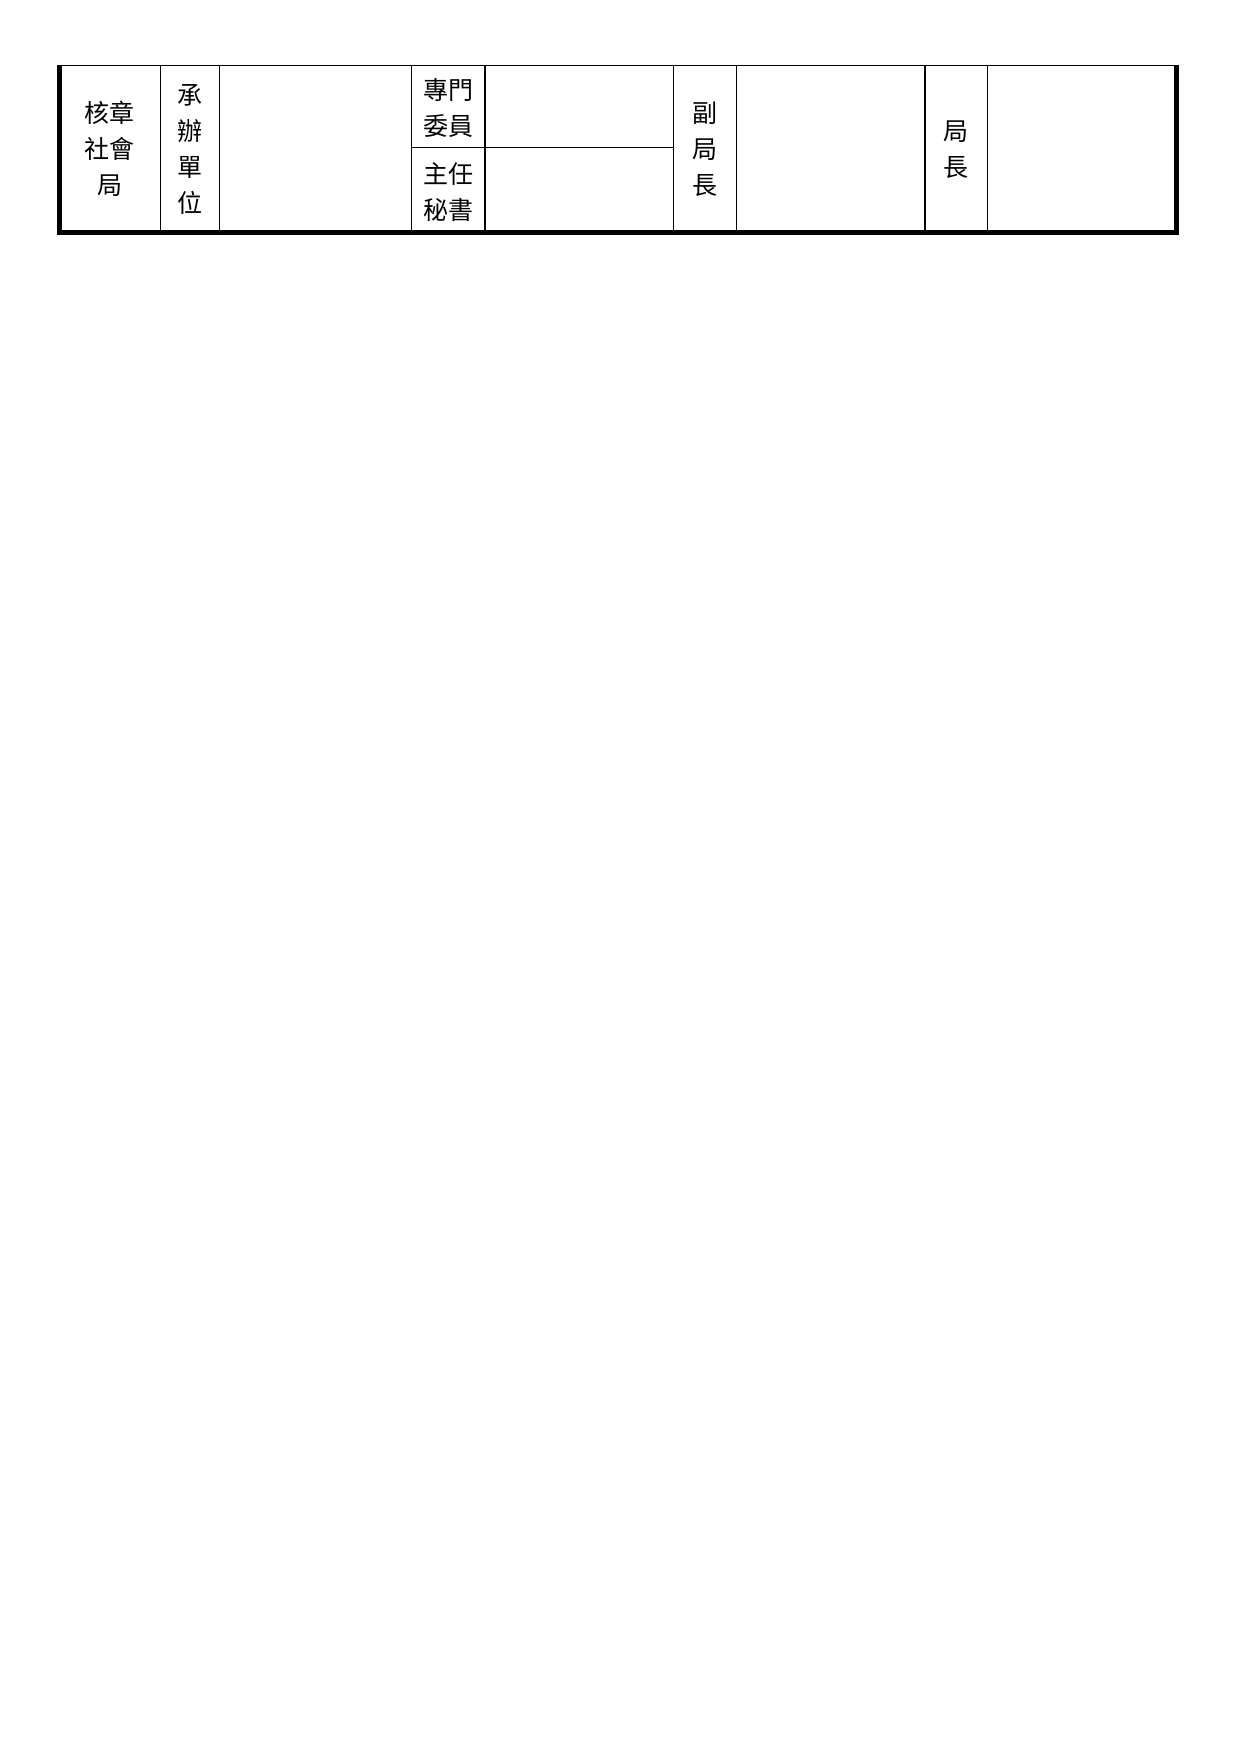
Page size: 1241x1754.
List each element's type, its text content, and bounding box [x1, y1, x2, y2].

table_cell [220, 66, 411, 230]
table_cell 主任秘書 [412, 148, 484, 230]
table_cell 專門委員 [412, 66, 484, 147]
table_cell [486, 66, 673, 147]
table_cell 核章 社會局 [62, 66, 160, 230]
table_cell 承辦單位 [161, 66, 219, 230]
table_cell [988, 66, 1174, 230]
table_cell 副局長 [674, 66, 736, 230]
table_cell [737, 66, 924, 230]
table_cell [486, 148, 673, 230]
table_cell 局長 [926, 66, 987, 230]
